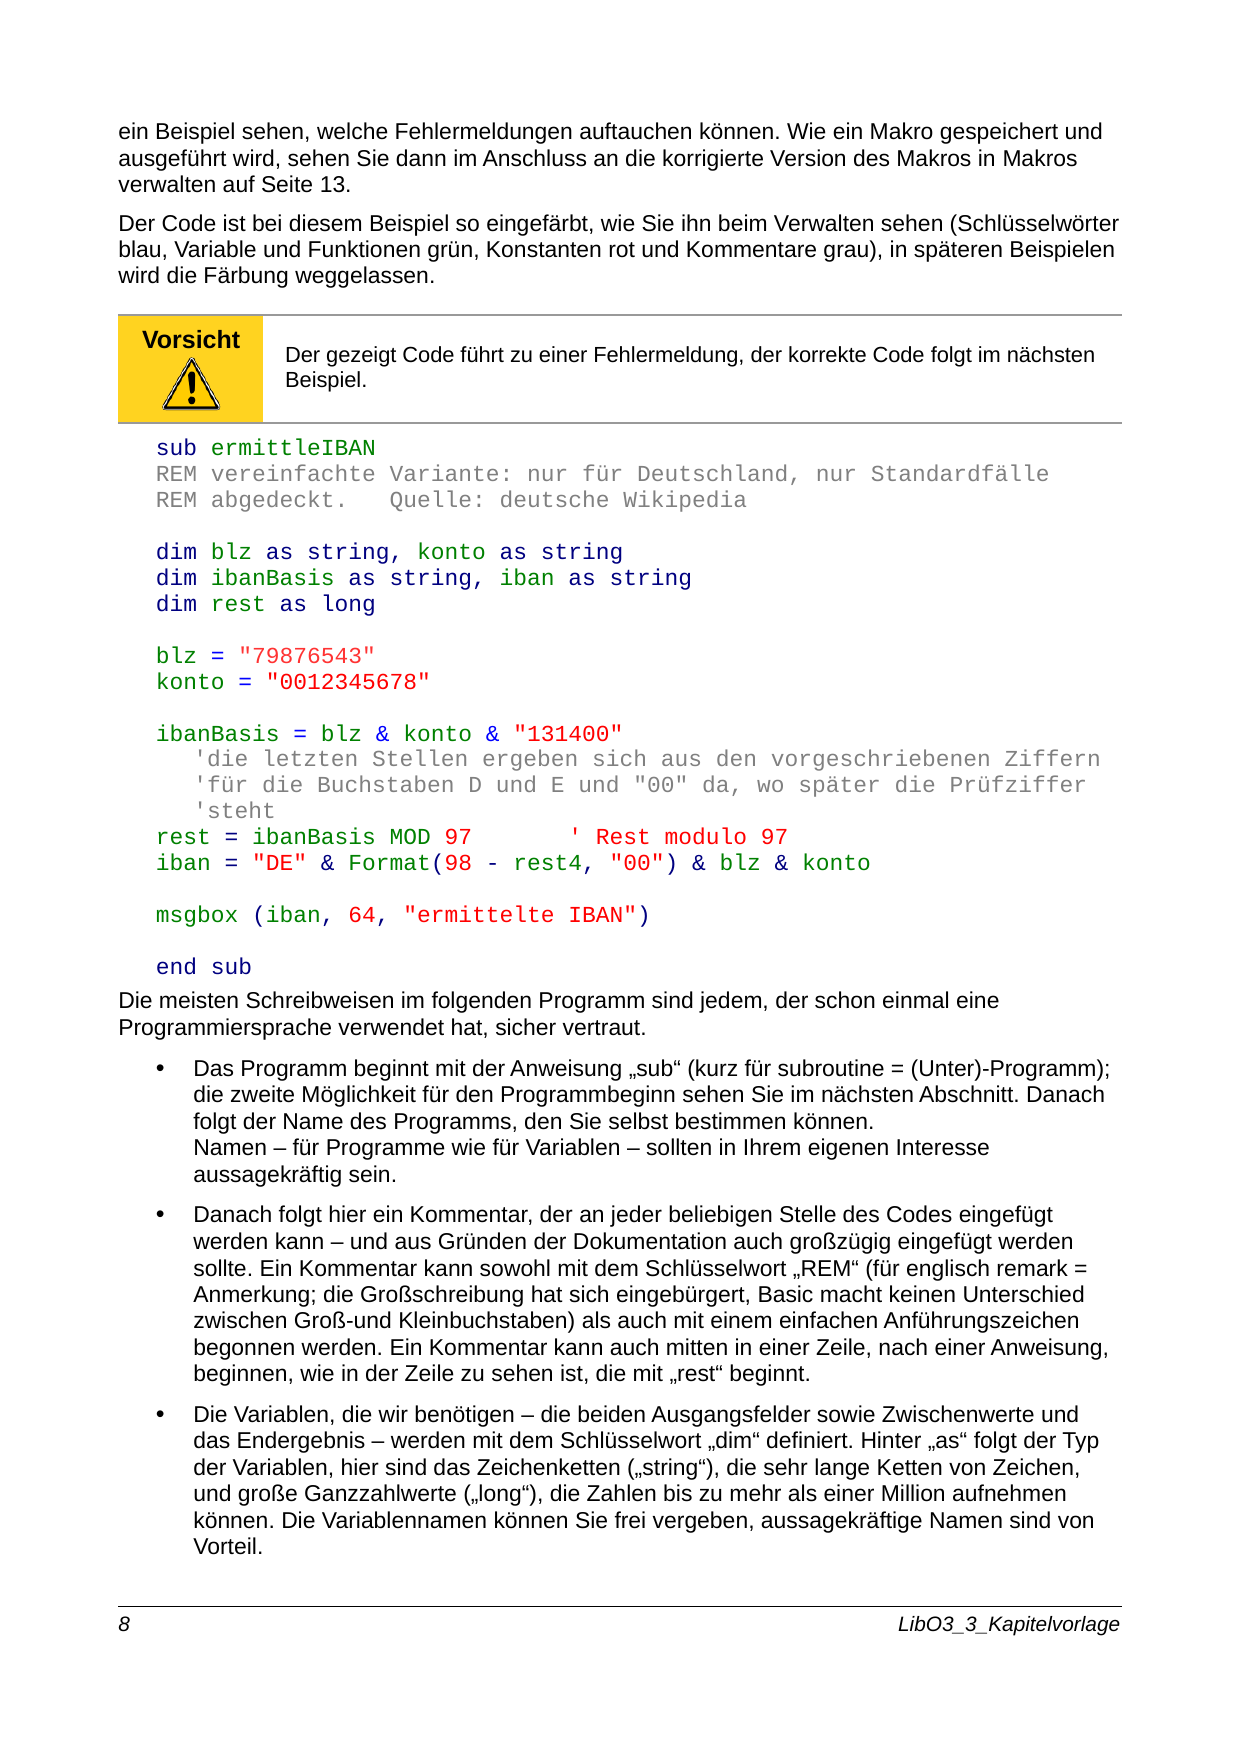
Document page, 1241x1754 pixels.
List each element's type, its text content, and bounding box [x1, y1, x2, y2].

text 'die letzten Stellen ergeben sich aus den vorgeschriebenen Ziffern 'für die Buchstaben D und E und "00" da, wo später die Prüfziffer 'steht [156, 748, 1122, 826]
text Der Code ist bei diesem Beispiel so eingefärbt, wie Sie ihn beim Verwalten sehen (Schlüsselwörter blau, Variable und Funktionen grün, Konstanten rot und Kommentare grau), in späteren Beispielen wird die Färbung weggelassen. [118, 210, 1122, 289]
text REM vereinfachte Variante: nur für Deutschland, nur Standardfälle [156, 462, 1122, 488]
text dim ibanBasis as string, iban as string [156, 566, 1122, 592]
list Die Variablen, die wir benötigen – die beiden Ausgangsfelder sowie Zwischenwerte und das Endergebnis – werden mit dem Schlüsselwort „dim“ definiert. Hinter „as“ folgt der Typ der Variablen, hier sind das Zeichenketten („string“), die sehr lange Ketten von Zeichen, und große Ganzzahlwerte („long“), die Zahlen bis zu mehr als einer Million aufnehmen können. Die Variablennamen können Sie frei vergeben, aussagekräftige Namen sind von Vorteil. [156, 1399, 1122, 1559]
list Danach folgt hier ein Kommentar, der an jeder beliebigen Stelle des Codes eingefügt werden kann – und aus Gründen der Dokumentation auch großzügig eingefügt werden sollte. Ein Kommentar kann sowohl mit dem Schlüsselwort „REM“ (für englisch remark = Anmerkung; die Großschreibung hat sich eingebürgert, Basic macht keinen Unterschied zwischen Groß-und Kleinbuchstaben) als auch mit einem einfachen Anführungszeichen begonnen werden. Ein Kommentar kann auch mitten in einer Zeile, nach einer Anweisung, beginnen, wie in der Zeile zu sehen ist, die mit „rest“ beginnt. [156, 1199, 1122, 1386]
text msgbox (iban, 64, "ermittelte IBAN") [156, 903, 1122, 929]
text dim rest as long [156, 592, 1122, 618]
table_header Der gezeigt Code führt zu einer Fehlermeldung, der korrekte Code folgt im nächsten Beispiel. [264, 316, 1122, 422]
table_header Vorsicht [118, 316, 263, 422]
text rest = ibanBasis MOD 97 ' Rest modulo 97 [156, 826, 1122, 852]
text blz = "79876543" [156, 644, 1122, 670]
text ibanBasis = blz & konto & "131400" [156, 722, 1122, 748]
text sub ermittleIBAN [156, 437, 1122, 462]
text Die meisten Schreibweisen im folgenden Programm sind jedem, der schon einmal eine Programmiersprache verwendet hat, sicher vertraut. [118, 987, 1122, 1040]
text konto = "0012345678" [156, 670, 1122, 696]
text ein Beispiel sehen, welche Fehlermeldungen auftauchen können. Wie ein Makro gespeichert und ausgeführt wird, sehen Sie dann im Anschluss an die korrigierte Version des Makros in Makros verwalten auf Seite 13. [118, 118, 1122, 197]
text dim blz as string, konto as string [156, 540, 1122, 566]
text end sub [156, 955, 1122, 981]
text iban = "DE" & Format(98 - rest4, "00") & blz & konto [156, 852, 1122, 877]
text REM abgedeckt. Quelle: deutsche Wikipedia [156, 488, 1122, 514]
picture [158, 353, 224, 414]
list Das Programm beginnt mit der Anweisung „sub“ (kurz für subroutine = (Unter)-Programm); die zweite Möglichkeit für den Programmbeginn sehen Sie im nächsten Abschnitt. Danach folgt der Name des Programms, den Sie selbst bestimmen können. Namen – für Programme wie für Variablen – sollten in Ihrem eigenen Interesse aussagekräftig sein. [156, 1053, 1122, 1187]
